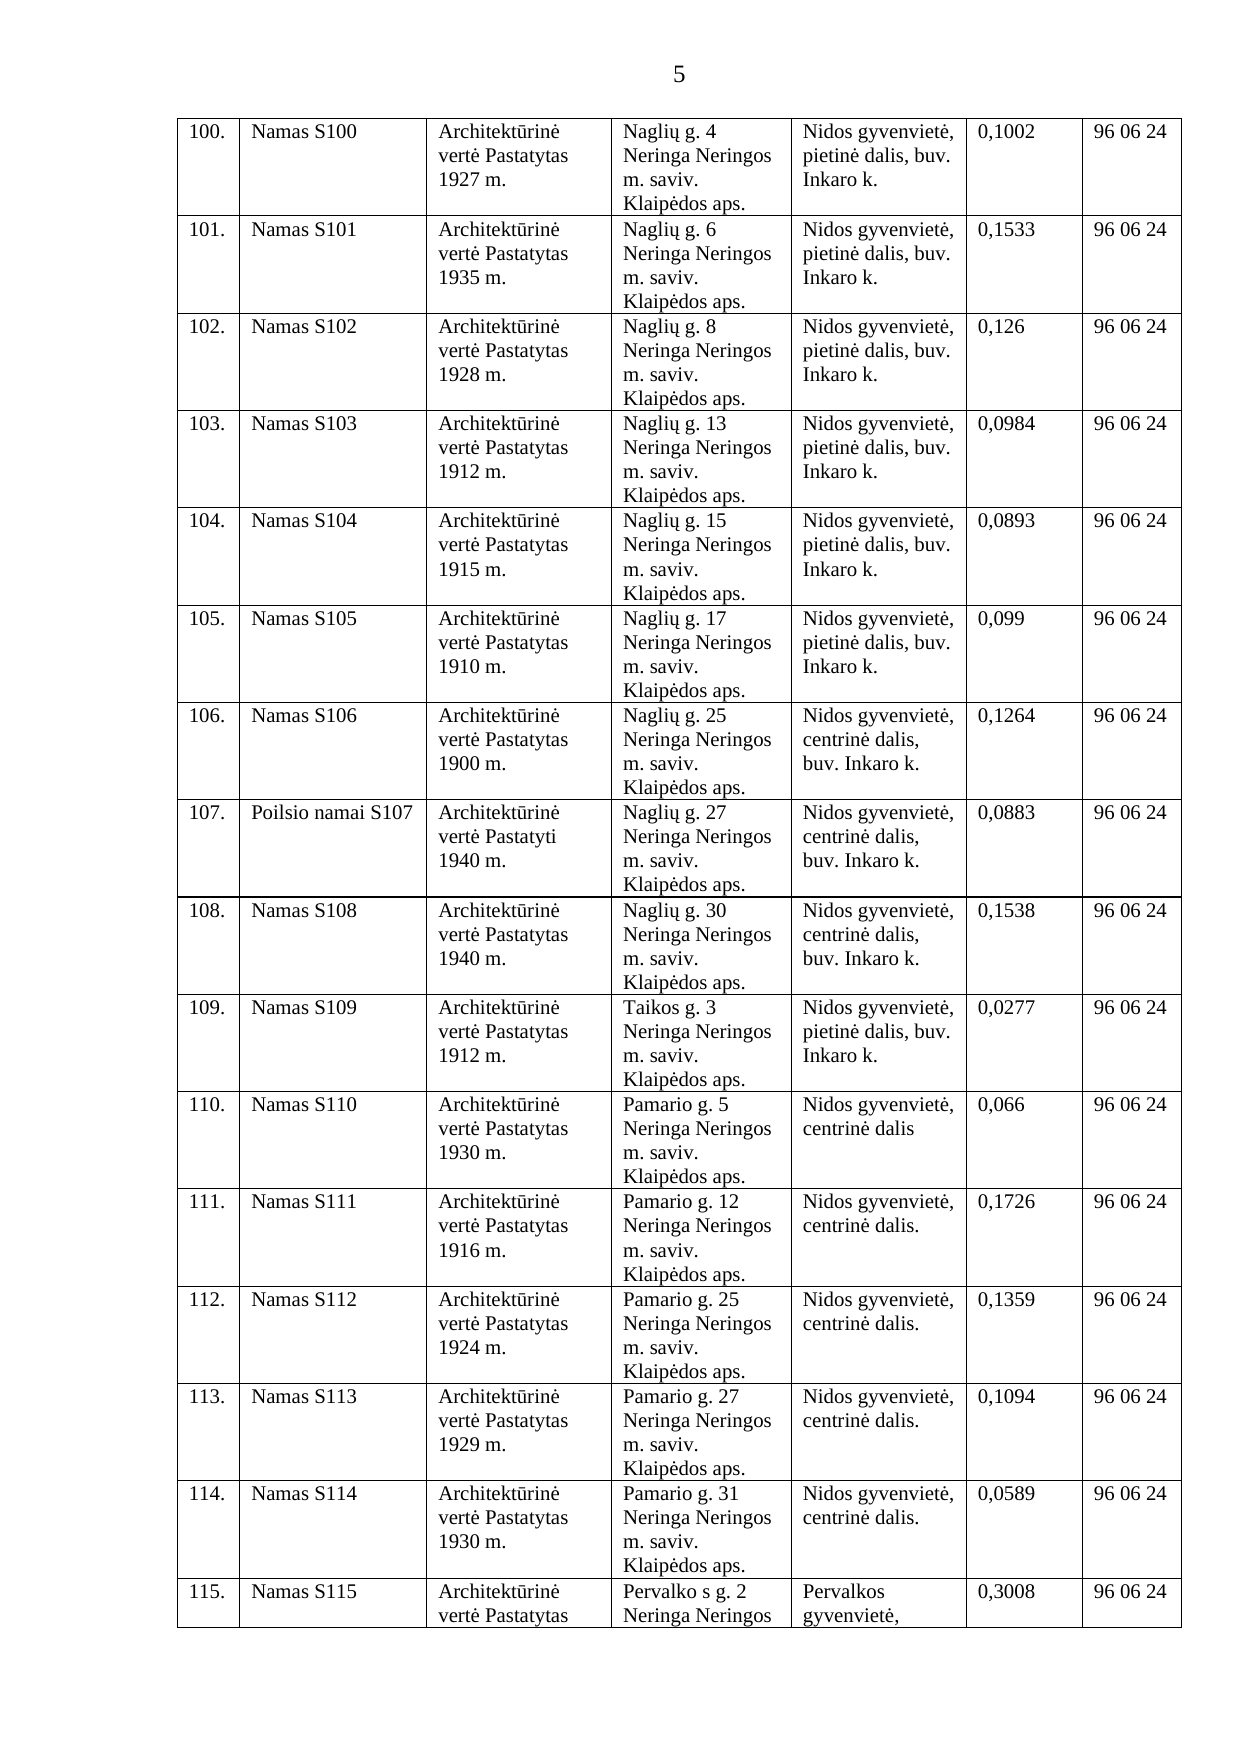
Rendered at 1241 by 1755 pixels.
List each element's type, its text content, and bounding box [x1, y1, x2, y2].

table_cell Pamario g. 25 Neringa Neringos m. saviv. Klaipėdos aps. [612, 1287, 791, 1383]
table_cell 0,0589 [967, 1481, 1082, 1577]
table_cell Naglių g. 4 Neringa Neringos m. saviv. Klaipėdos aps. [612, 119, 791, 215]
table_cell Namas S115 [240, 1579, 426, 1627]
table_cell Architektūrinė vertė Pastatytas 1929 m. [427, 1384, 611, 1480]
table_cell 102. [178, 314, 239, 410]
table_cell 107. [178, 800, 239, 896]
table_cell Architektūrinė vertė Pastatytas 1916 m. [427, 1189, 611, 1286]
table_cell Namas S108 [240, 898, 426, 994]
table_cell Nidos gyvenvietė, pietinė dalis, buv. Inkaro k. [792, 216, 966, 313]
table_cell Nidos gyvenvietė, centrinė dalis [792, 1092, 966, 1188]
table_cell Nidos gyvenvietė, pietinė dalis, buv. Inkaro k. [792, 314, 966, 410]
table_cell Naglių g. 13 Neringa Neringos m. saviv. Klaipėdos aps. [612, 411, 791, 507]
table_cell Architektūrinė vertė Pastatytas 1912 m. [427, 995, 611, 1091]
table_cell Nidos gyvenvietė, centrinė dalis. [792, 1287, 966, 1383]
table_cell Architektūrinė vertė Pastatytas 1924 m. [427, 1287, 611, 1383]
table_cell Pervalko s g. 2 Neringa Neringos [612, 1579, 791, 1627]
table_cell 96 06 24 [1083, 1287, 1181, 1383]
table_cell Architektūrinė vertė Pastatytas 1910 m. [427, 606, 611, 702]
table_cell Nidos gyvenvietė, pietinė dalis, buv. Inkaro k. [792, 995, 966, 1091]
table_cell 96 06 24 [1083, 703, 1181, 799]
table_cell Pamario g. 31 Neringa Neringos m. saviv. Klaipėdos aps. [612, 1481, 791, 1577]
table_cell 114. [178, 1481, 239, 1577]
table_cell 111. [178, 1189, 239, 1286]
table_cell 96 06 24 [1083, 411, 1181, 507]
table_cell 96 06 24 [1083, 1384, 1181, 1480]
table_cell 0,1002 [967, 119, 1082, 215]
table_cell Nidos gyvenvietė, centrinė dalis, buv. Inkaro k. [792, 898, 966, 994]
table_cell 0,0883 [967, 800, 1082, 896]
table_cell Architektūrinė vertė Pastatytas 1927 m. [427, 119, 611, 215]
table_cell Namas S111 [240, 1189, 426, 1286]
table_cell 96 06 24 [1083, 898, 1181, 994]
table_cell Namas S102 [240, 314, 426, 410]
table_cell Namas S105 [240, 606, 426, 702]
table_cell Namas S101 [240, 216, 426, 313]
table_cell 0,0893 [967, 508, 1082, 604]
table_cell Namas S103 [240, 411, 426, 507]
table_cell Pamario g. 27 Neringa Neringos m. saviv. Klaipėdos aps. [612, 1384, 791, 1480]
table_cell Namas S106 [240, 703, 426, 799]
table_cell 96 06 24 [1083, 314, 1181, 410]
table_cell Namas S113 [240, 1384, 426, 1480]
table_cell 100. [178, 119, 239, 215]
table_cell Architektūrinė vertė Pastatytas 1930 m. [427, 1092, 611, 1188]
table_cell Nidos gyvenvietė, centrinė dalis. [792, 1481, 966, 1577]
table_cell Nidos gyvenvietė, pietinė dalis, buv. Inkaro k. [792, 119, 966, 215]
table_cell Architektūrinė vertė Pastatytas 1912 m. [427, 411, 611, 507]
table_cell 101. [178, 216, 239, 313]
table_cell Namas S112 [240, 1287, 426, 1383]
table_cell Architektūrinė vertė Pastatytas 1928 m. [427, 314, 611, 410]
table_cell Architektūrinė vertė Pastatytas 1900 m. [427, 703, 611, 799]
table_cell 0,3008 [967, 1579, 1082, 1627]
table_cell 0,099 [967, 606, 1082, 702]
table_cell 0,1094 [967, 1384, 1082, 1480]
table_cell 104. [178, 508, 239, 604]
table_cell Architektūrinė vertė Pastatytas 1940 m. [427, 898, 611, 994]
table_cell 115. [178, 1579, 239, 1627]
table_cell 96 06 24 [1083, 216, 1181, 313]
table_cell 113. [178, 1384, 239, 1480]
table_cell 106. [178, 703, 239, 799]
table_cell Nidos gyvenvietė, centrinė dalis, buv. Inkaro k. [792, 800, 966, 896]
table_cell 0,0277 [967, 995, 1082, 1091]
table_cell Naglių g. 8 Neringa Neringos m. saviv. Klaipėdos aps. [612, 314, 791, 410]
table_cell 108. [178, 898, 239, 994]
table_cell 96 06 24 [1083, 508, 1181, 604]
table_cell Nidos gyvenvietė, centrinė dalis, buv. Inkaro k. [792, 703, 966, 799]
table_cell Pervalkos gyvenvietė, [792, 1579, 966, 1627]
table_cell Naglių g. 27 Neringa Neringos m. saviv. Klaipėdos aps. [612, 800, 791, 896]
table_cell Naglių g. 15 Neringa Neringos m. saviv. Klaipėdos aps. [612, 508, 791, 604]
table_cell Architektūrinė vertė Pastatytas [427, 1579, 611, 1627]
table_cell 0,1726 [967, 1189, 1082, 1286]
table_cell 0,1533 [967, 216, 1082, 313]
table_cell 96 06 24 [1083, 1189, 1181, 1286]
table_cell Architektūrinė vertė Pastatytas 1930 m. [427, 1481, 611, 1577]
table_cell 96 06 24 [1083, 606, 1181, 702]
table_cell Nidos gyvenvietė, pietinė dalis, buv. Inkaro k. [792, 411, 966, 507]
table_cell Poilsio namai S107 [240, 800, 426, 896]
table_cell 112. [178, 1287, 239, 1383]
table_cell Taikos g. 3 Neringa Neringos m. saviv. Klaipėdos aps. [612, 995, 791, 1091]
table_cell Pamario g. 12 Neringa Neringos m. saviv. Klaipėdos aps. [612, 1189, 791, 1286]
table_cell 103. [178, 411, 239, 507]
table_cell Architektūrinė vertė Pastatytas 1915 m. [427, 508, 611, 604]
table_cell Nidos gyvenvietė, centrinė dalis. [792, 1384, 966, 1480]
table_cell 0,1359 [967, 1287, 1082, 1383]
table_cell 96 06 24 [1083, 1579, 1181, 1627]
table_cell Naglių g. 6 Neringa Neringos m. saviv. Klaipėdos aps. [612, 216, 791, 313]
table_cell 110. [178, 1092, 239, 1188]
table_cell 0,066 [967, 1092, 1082, 1188]
table_cell Nidos gyvenvietė, pietinė dalis, buv. Inkaro k. [792, 508, 966, 604]
table_cell 0,0984 [967, 411, 1082, 507]
table_cell 96 06 24 [1083, 995, 1181, 1091]
table_cell Nidos gyvenvietė, pietinė dalis, buv. Inkaro k. [792, 606, 966, 702]
table_cell 0,126 [967, 314, 1082, 410]
table_cell 96 06 24 [1083, 119, 1181, 215]
table_cell Pamario g. 5 Neringa Neringos m. saviv. Klaipėdos aps. [612, 1092, 791, 1188]
table_cell Naglių g. 30 Neringa Neringos m. saviv. Klaipėdos aps. [612, 898, 791, 994]
table_cell 96 06 24 [1083, 800, 1181, 896]
table_cell Architektūrinė vertė Pastatytas 1935 m. [427, 216, 611, 313]
table_cell 96 06 24 [1083, 1481, 1181, 1577]
table_cell Nidos gyvenvietė, centrinė dalis. [792, 1189, 966, 1286]
table_cell 105. [178, 606, 239, 702]
table_cell Naglių g. 17 Neringa Neringos m. saviv. Klaipėdos aps. [612, 606, 791, 702]
table_cell 0,1264 [967, 703, 1082, 799]
table_cell Namas S100 [240, 119, 426, 215]
table_cell 109. [178, 995, 239, 1091]
table_cell 96 06 24 [1083, 1092, 1181, 1188]
table_cell Naglių g. 25 Neringa Neringos m. saviv. Klaipėdos aps. [612, 703, 791, 799]
table_cell Namas S104 [240, 508, 426, 604]
table_cell Namas S114 [240, 1481, 426, 1577]
table_cell Namas S110 [240, 1092, 426, 1188]
table_cell 0,1538 [967, 898, 1082, 994]
table_cell Architektūrinė vertė Pastatyti 1940 m. [427, 800, 611, 896]
table_cell Namas S109 [240, 995, 426, 1091]
